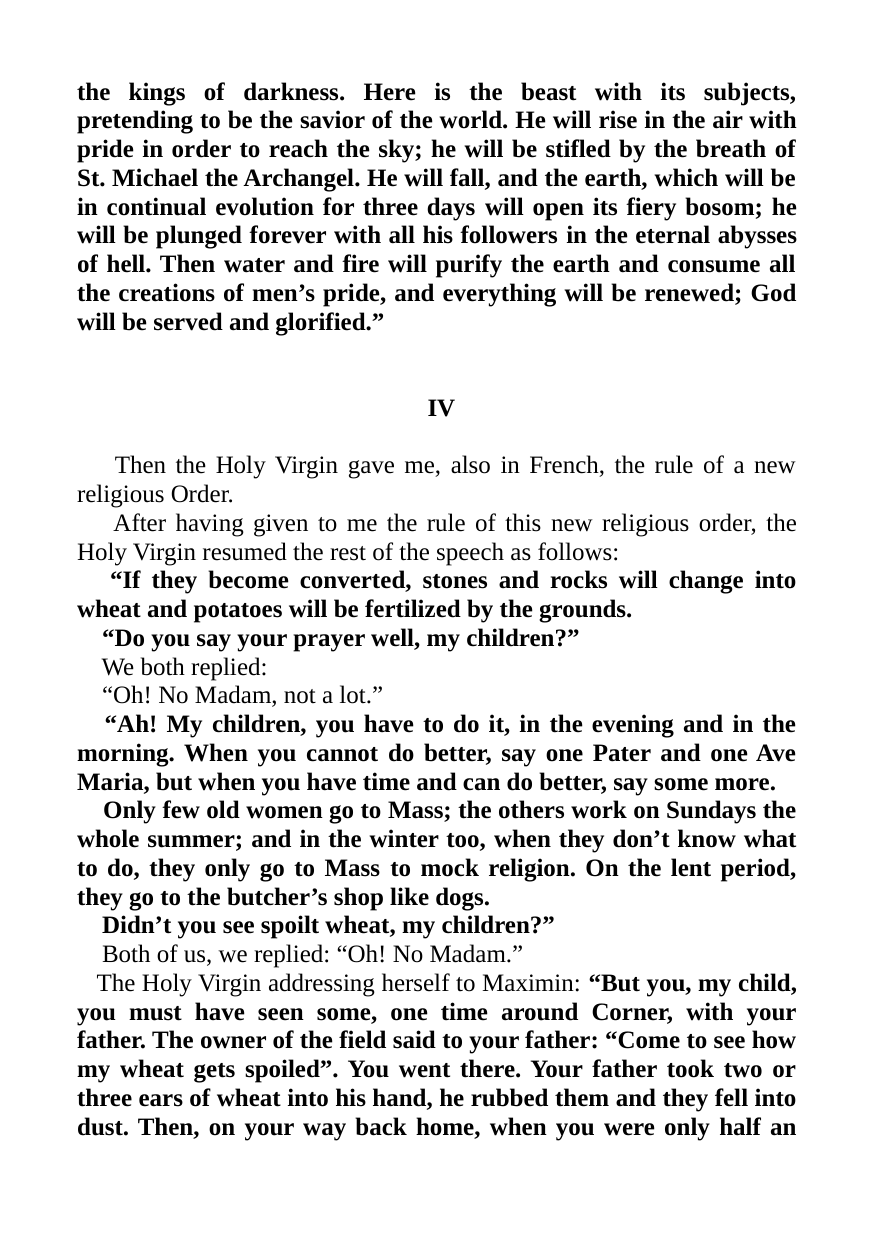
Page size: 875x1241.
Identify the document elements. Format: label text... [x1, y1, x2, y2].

text the kings of darkness. Here is the beast with its subjects, pretending to be the savior of the world. He will rise in the air with pride in order to reach the sky; he will be stifled by the breath of St. Michael the Archangel. He will fall, and the earth, which will be in continual evolution for three days will open its fiery bosom; he will be plunged forever with all his followers in the eternal abysses of hell. Then water and fire will purify the earth and consume all the creations of men’s pride, and everything will be renewed; God will be served and glorified.” [77, 77, 797, 336]
text IV [77, 393, 797, 422]
text Only few old women go to Mass; the others work on Sundays the whole summer; and in the winter too, when they don’t know what to do, they only go to Mass to mock religion. On the lent period, they go to the butcher’s shop like dogs. [77, 796, 797, 911]
text Both of us, we replied: “Oh! No Madam.” [77, 939, 797, 968]
text “Do you say your prayer well, my children?” [77, 623, 797, 652]
text The Holy Virgin addressing herself to Maximin: “But you, my child, you must have seen some, one time around Corner, with your father. The owner of the field said to your father: “Come to see how my wheat gets spoiled”. You went there. Your father took two or three ears of wheat into his hand, he rubbed them and they fell into dust. Then, on your way back home, when you were only half an [77, 968, 797, 1141]
text “If they become converted, stones and rocks will change into wheat and potatoes will be fertilized by the grounds. [77, 566, 797, 623]
text Then the Holy Virgin gave me, also in French, the rule of a new religious Order. [77, 451, 797, 508]
text Didn’t you see spoilt wheat, my children?” [77, 911, 797, 939]
text “Oh! No Madam, not a lot.” [77, 681, 797, 709]
text We both replied: [77, 652, 797, 681]
text “Ah! My children, you have to do it, in the evening and in the morning. When you cannot do better, say one Pater and one Ave Maria, but when you have time and can do better, say some more. [77, 709, 797, 796]
text After having given to me the rule of this new religious order, the Holy Virgin resumed the rest of the speech as follows: [77, 508, 797, 566]
